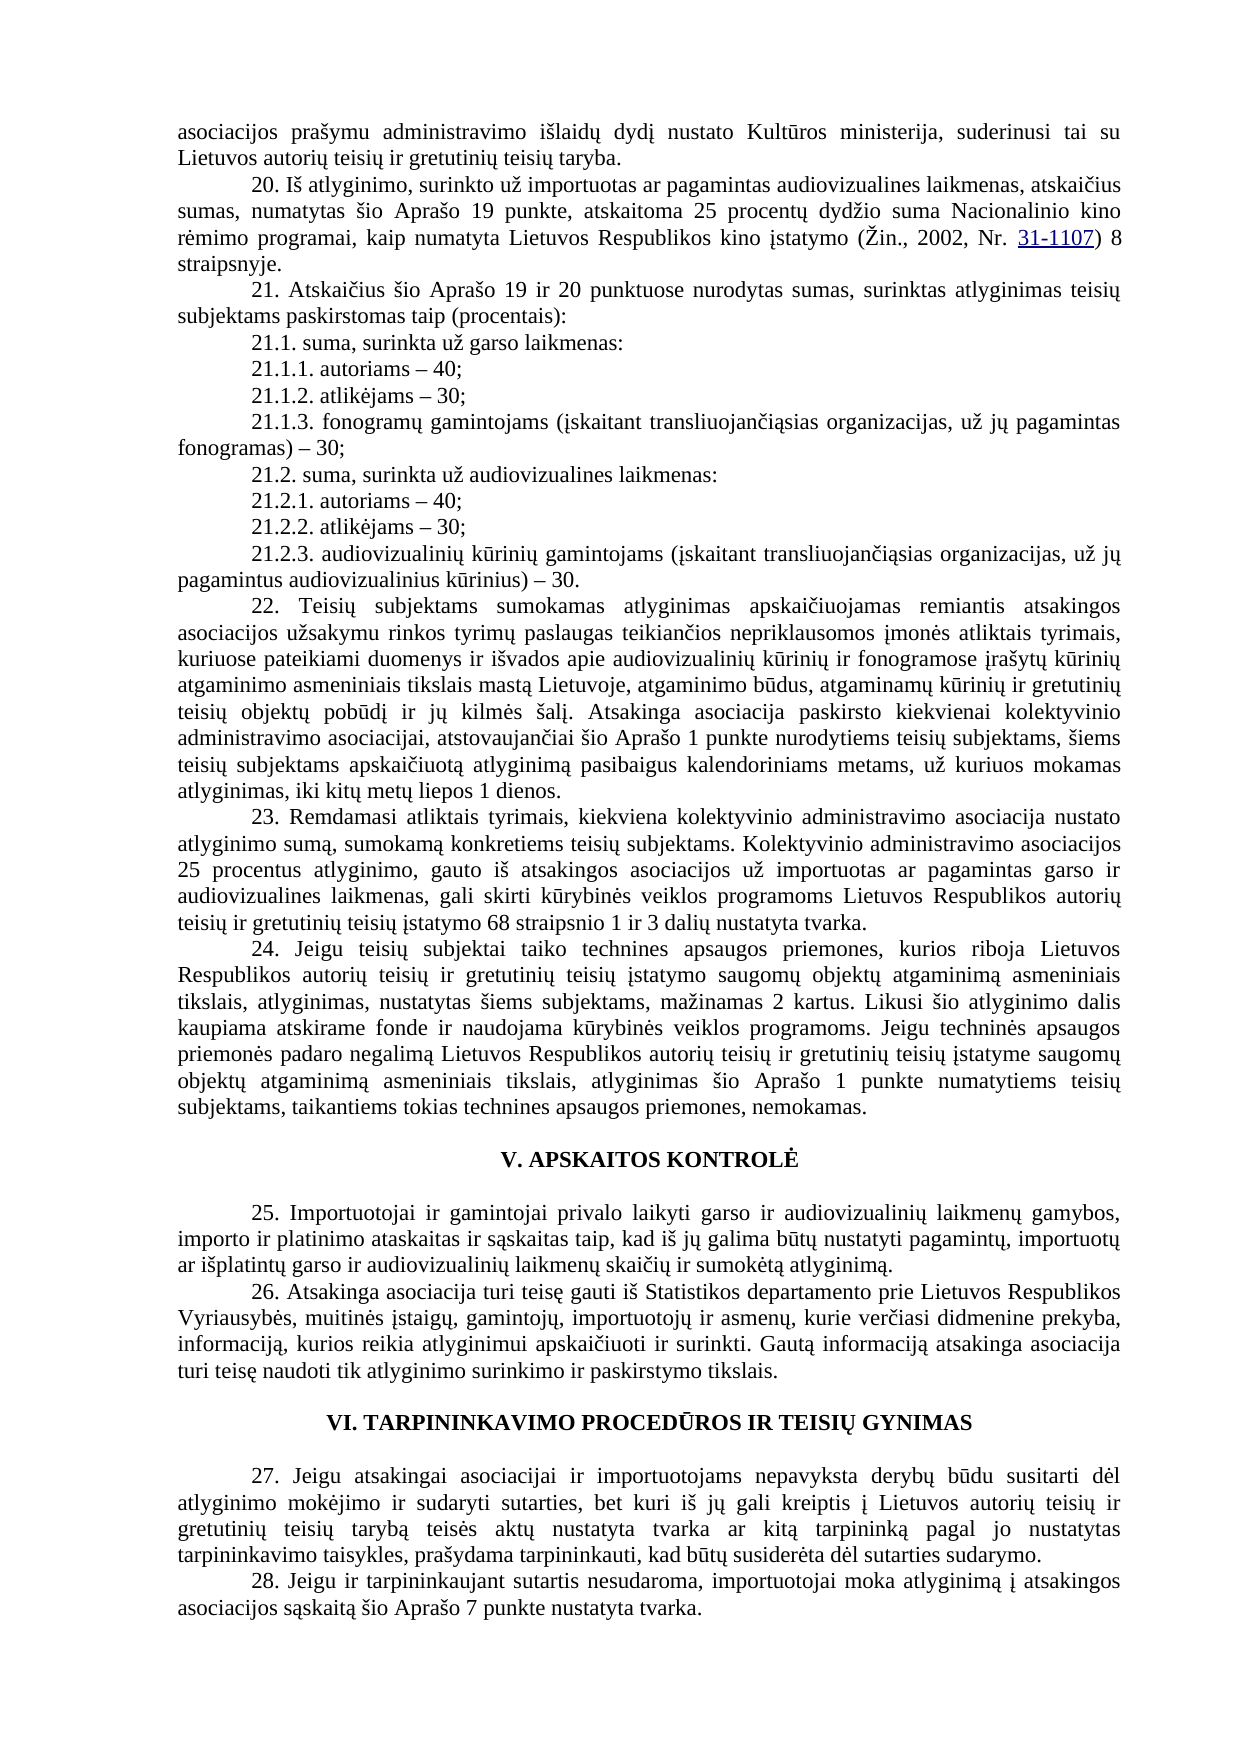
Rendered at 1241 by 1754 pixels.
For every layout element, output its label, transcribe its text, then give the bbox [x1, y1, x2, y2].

text V. APSKAITOS KONTROLĖ [177, 1146, 1122, 1172]
text 28. Jeigu ir tarpininkaujant sutartis nesudaroma, importuotojai moka atlyginimą į atsakingos asociacijos sąskaitą šio Aprašo 7 punkte nustatyta tvarka. [177, 1568, 1122, 1620]
text asociacijos prašymu administravimo išlaidų dydį nustato Kultūros ministerija, suderinusi tai su Lietuvos autorių teisių ir gretutinių teisių taryba. [177, 118, 1122, 171]
text 21.2.3. audiovizualinių kūrinių gamintojams (įskaitant transliuojančiąsias organizacijas, už jų pagamintus audiovizualinius kūrinius) – 30. [177, 540, 1122, 592]
text 24. Jeigu teisių subjektai taiko technines apsaugos priemones, kurios riboja Lietuvos Respublikos autorių teisių ir gretutinių teisių įstatymo saugomų objektų atgaminimą asmeniniais tikslais, atlyginimas, nustatytas šiems subjektams, mažinamas 2 kartus. Likusi šio atlyginimo dalis kaupiama atskirame fonde ir naudojama kūrybinės veiklos programoms. Jeigu techninės apsaugos priemonės padaro negalimą Lietuvos Respublikos autorių teisių ir gretutinių teisių įstatyme saugomų objektų atgaminimą asmeniniais tikslais, atlyginimas šio Aprašo 1 punkte numatytiems teisių subjektams, taikantiems tokias technines apsaugos priemones, nemokamas. [177, 935, 1122, 1119]
text 26. Atsakinga asociacija turi teisę gauti iš Statistikos departamento prie Lietuvos Respublikos Vyriausybės, muitinės įstaigų, gamintojų, importuotojų ir asmenų, kurie verčiasi didmenine prekyba, informaciją, kurios reikia atlyginimui apskaičiuoti ir surinkti. Gautą informaciją atsakinga asociacija turi teisę naudoti tik atlyginimo surinkimo ir paskirstymo tikslais. [177, 1278, 1122, 1383]
text 27. Jeigu atsakingai asociacijai ir importuotojams nepavyksta derybų būdu susitarti dėl atlyginimo mokėjimo ir sudaryti sutarties, bet kuri iš jų gali kreiptis į Lietuvos autorių teisių ir gretutinių teisių tarybą teisės aktų nustatyta tvarka ar kitą tarpininką pagal jo nustatytas tarpininkavimo taisykles, prašydama tarpininkauti, kad būtų susiderėta dėl sutarties sudarymo. [177, 1462, 1122, 1568]
text 21.2.2. atlikėjams – 30; [177, 513, 1122, 540]
text 21.1.1. autoriams – 40; [177, 355, 1122, 382]
text 21.1.3. fonogramų gamintojams (įskaitant transliuojančiąsias organizacijas, už jų pagamintas fonogramas) – 30; [177, 408, 1122, 461]
text 21.1. suma, surinkta už garso laikmenas: [177, 329, 1122, 355]
text 21.2. suma, surinkta už audiovizualines laikmenas: [177, 461, 1122, 487]
text 21. Atskaičius šio Aprašo 19 ir 20 punktuose nurodytas sumas, surinktas atlyginimas teisių subjektams paskirstomas taip (procentais): [177, 276, 1122, 329]
text 22. Teisių subjektams sumokamas atlyginimas apskaičiuojamas remiantis atsakingos asociacijos užsakymu rinkos tyrimų paslaugas teikiančios nepriklausomos įmonės atliktais tyrimais, kuriuose pateikiami duomenys ir išvados apie audiovizualinių kūrinių ir fonogramose įrašytų kūrinių atgaminimo asmeniniais tikslais mastą Lietuvoje, atgaminimo būdus, atgaminamų kūrinių ir gretutinių teisių objektų pobūdį ir jų kilmės šalį. Atsakinga asociacija paskirsto kiekvienai kolektyvinio administravimo asociacijai, atstovaujančiai šio Aprašo 1 punkte nurodytiems teisių subjektams, šiems teisių subjektams apskaičiuotą atlyginimą pasibaigus kalendoriniams metams, už kuriuos mokamas atlyginimas, iki kitų metų liepos 1 dienos. [177, 592, 1122, 803]
text 21.2.1. autoriams – 40; [177, 487, 1122, 513]
text 21.1.2. atlikėjams – 30; [177, 382, 1122, 408]
text 25. Importuotojai ir gamintojai privalo laikyti garso ir audiovizualinių laikmenų gamybos, importo ir platinimo ataskaitas ir sąskaitas taip, kad iš jų galima būtų nustatyti pagamintų, importuotų ar išplatintų garso ir audiovizualinių laikmenų skaičių ir sumokėtą atlyginimą. [177, 1199, 1122, 1278]
text VI. TARPININKAVIMO PROCEDŪROS IR TEISIŲ GYNIMAS [177, 1409, 1122, 1436]
text 23. Remdamasi atliktais tyrimais, kiekviena kolektyvinio administravimo asociacija nustato atlyginimo sumą, sumokamą konkretiems teisių subjektams. Kolektyvinio administravimo asociacijos 25 procentus atlyginimo, gauto iš atsakingos asociacijos už importuotas ar pagamintas garso ir audiovizualines laikmenas, gali skirti kūrybinės veiklos programoms Lietuvos Respublikos autorių teisių ir gretutinių teisių įstatymo 68 straipsnio 1 ir 3 dalių nustatyta tvarka. [177, 803, 1122, 935]
text 20. Iš atlyginimo, surinkto už importuotas ar pagamintas audiovizualines laikmenas, atskaičius sumas, numatytas šio Aprašo 19 punkte, atskaitoma 25 procentų dydžio suma Nacionalinio kino rėmimo programai, kaip numatyta Lietuvos Respublikos kino įstatymo (Žin., 2002, Nr. 31-1107) 8 straipsnyje. [177, 171, 1122, 276]
